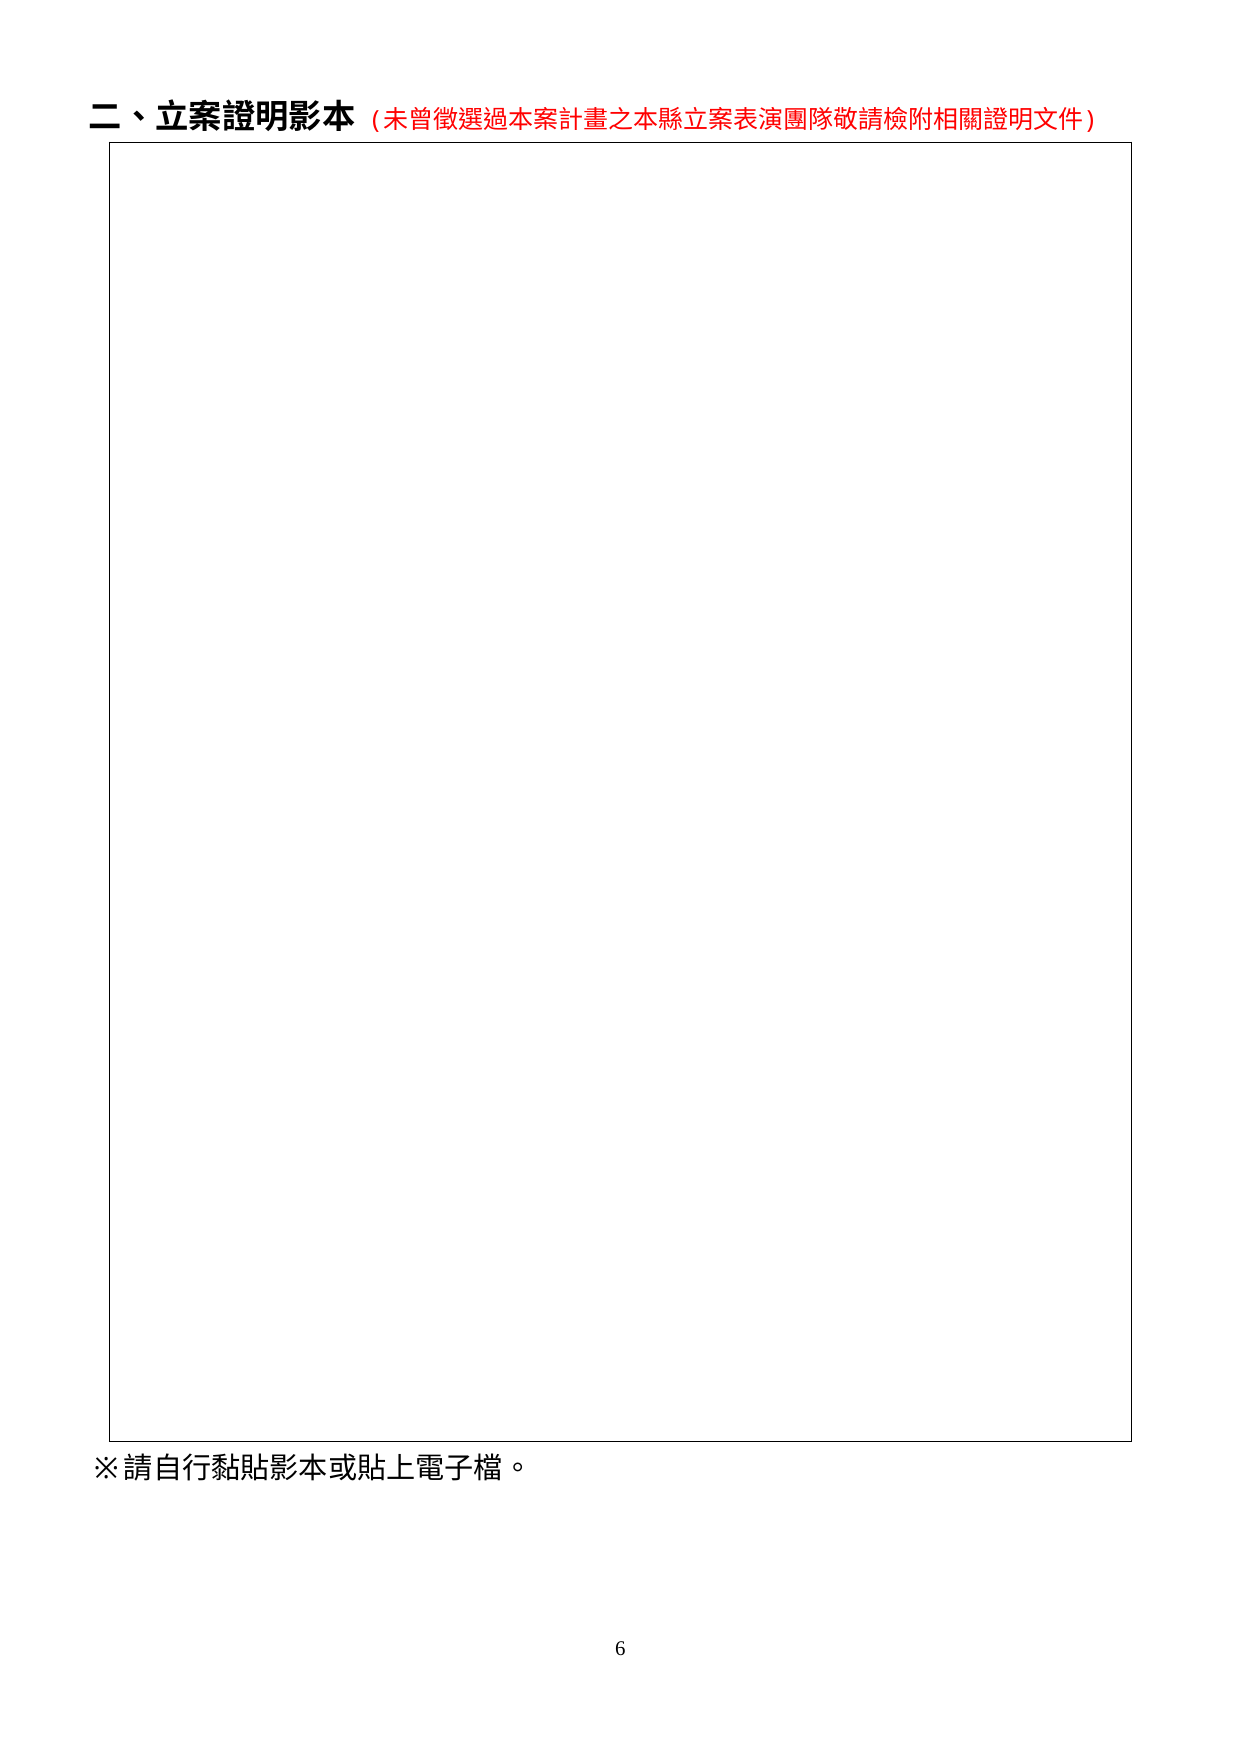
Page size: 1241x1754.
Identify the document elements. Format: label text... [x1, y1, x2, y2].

text ※請自行黏貼影本或貼上電子檔。 [89, 1442, 1152, 1487]
text 二、立案證明影本 (未曾徵選過本案計畫之本縣立案表演團隊敬請檢附相關證明文件) [89, 75, 1152, 142]
table_header [110, 143, 1131, 1441]
